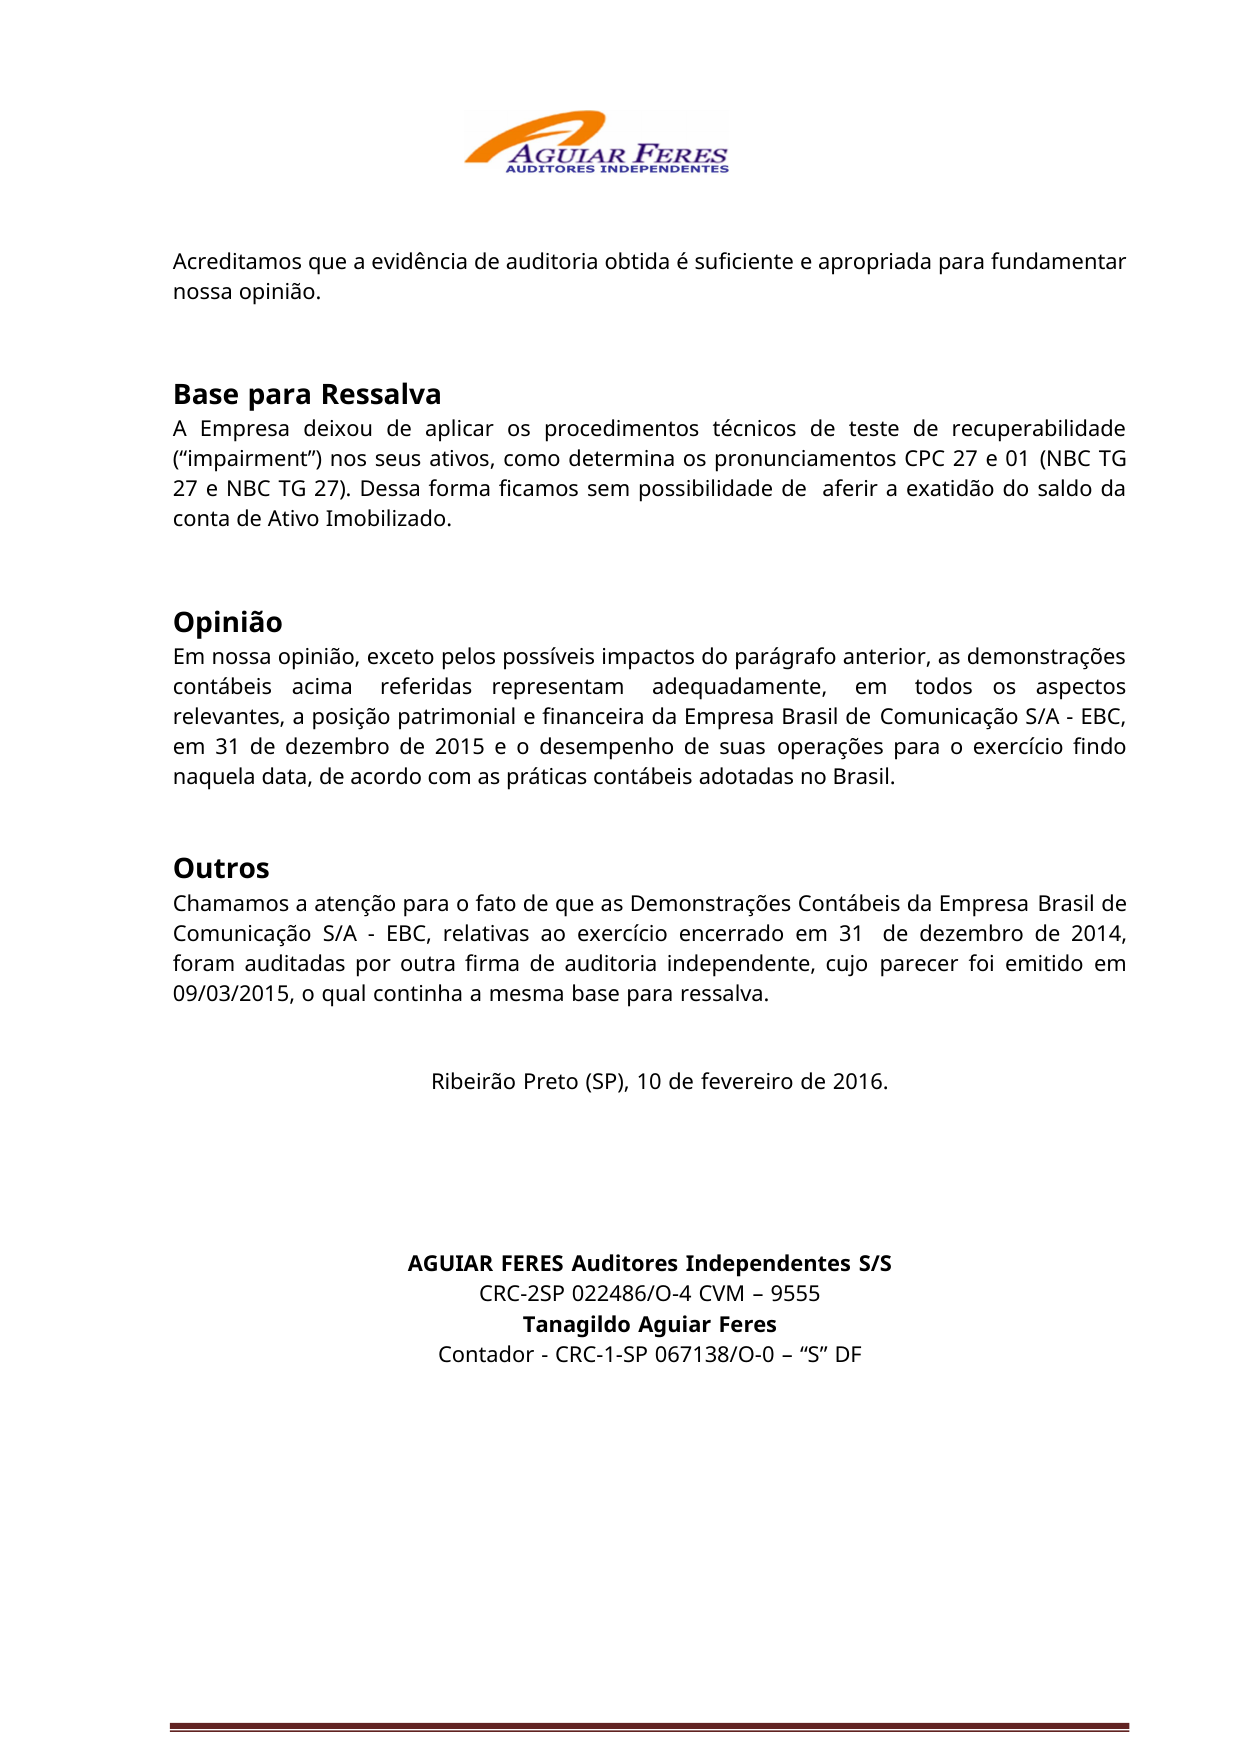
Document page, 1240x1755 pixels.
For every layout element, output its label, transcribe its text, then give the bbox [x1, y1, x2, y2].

subtitle Outros [173, 849, 1142, 887]
text Acreditamos que a evidência de auditoria obtida é suficiente e apropriada para fundamentar nossa opinião. [173, 246, 1127, 306]
subtitle Tanagildo Aguiar Feres [504, 1308, 795, 1338]
text Chamamos a atenção para o fato de que as Demonstrações Contábeis da Empresa Brasil de Comunicação S/A - EBC, relativas ao exercício encerrado em 31 de dezembro de 2014, foram auditadas por outra firma de auditoria independente, cujo parecer foi emitido em 09/03/2015, o qual continha a mesma base para ressalva. [173, 888, 1127, 1008]
text Contador - CRC-1-SP 067138/O-0 – “S” DF [366, 1339, 933, 1369]
text A Empresa deixou de aplicar os procedimentos técnicos de teste de recuperabilidade (“impairment”) nos seus ativos, como determina os pronunciamentos CPC 27 e 01 (NBC TG 27 e NBC TG 27). Dessa forma ficamos sem possibilidade de aferir a exatidão do saldo da conta de Ativo Imobilizado. [173, 413, 1127, 533]
subtitle Base para Ressalva [173, 374, 1142, 413]
subtitle Opinião [173, 602, 1142, 640]
text Ribeirão Preto (SP), 10 de fevereiro de 2016. [431, 1066, 1142, 1096]
text CRC-2SP 022486/O-4 CVM – 9555 [366, 1278, 933, 1308]
subtitle AGUIAR FERES Auditores Independentes S/S [366, 1248, 933, 1278]
text Em nossa opinião, exceto pelos possíveis impactos do parágrafo anterior, as demonstrações contábeis acima referidas representam adequadamente, em todos os aspectos relevantes, a posição patrimonial e financeira da Empresa Brasil de Comunicação S/A - EBC, em 31 de dezembro de 2015 e o desempenho de suas operações para o exercício findo naquela data, de acordo com as práticas contábeis adotadas no Brasil. [173, 641, 1127, 791]
